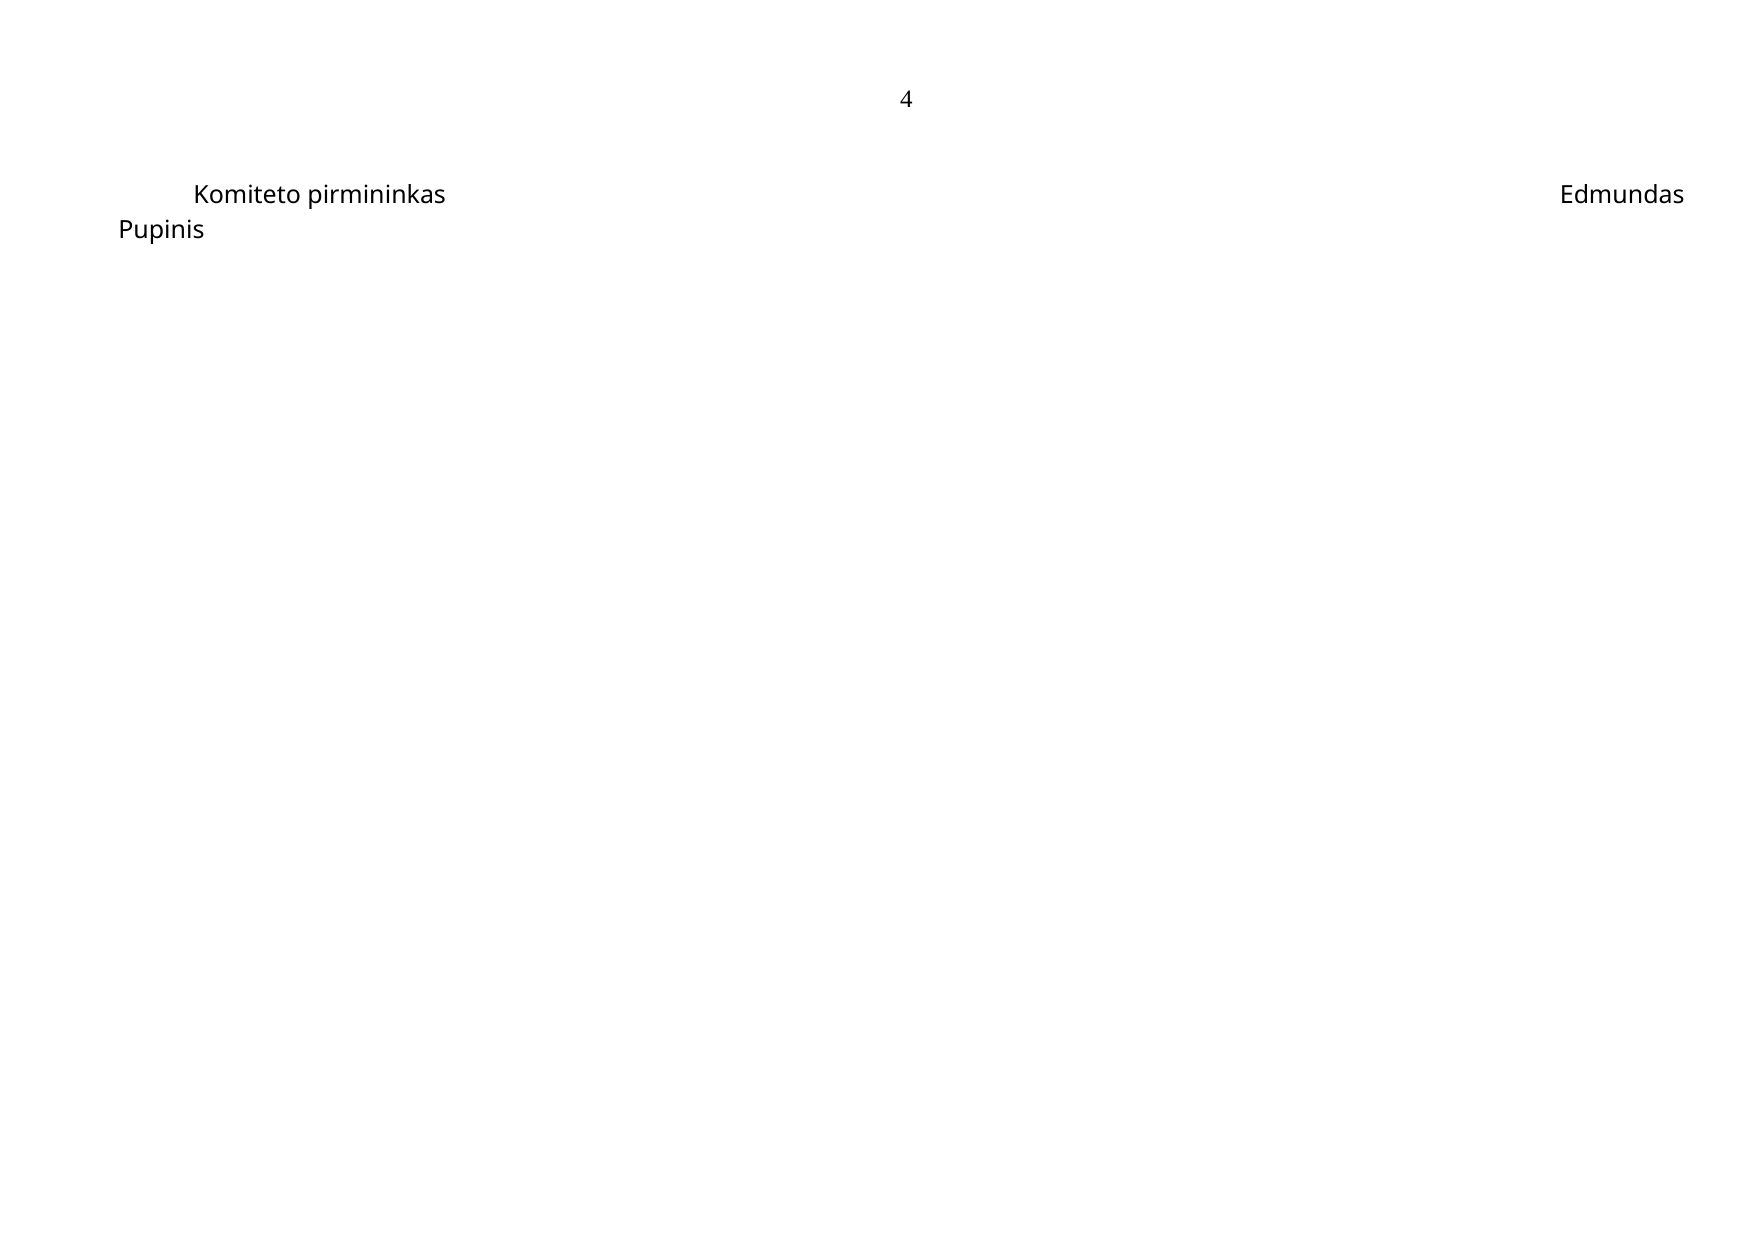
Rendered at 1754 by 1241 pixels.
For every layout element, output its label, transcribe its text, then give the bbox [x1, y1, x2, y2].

text Komiteto pirmininkas Edmundas Pupinis [118, 177, 1694, 245]
